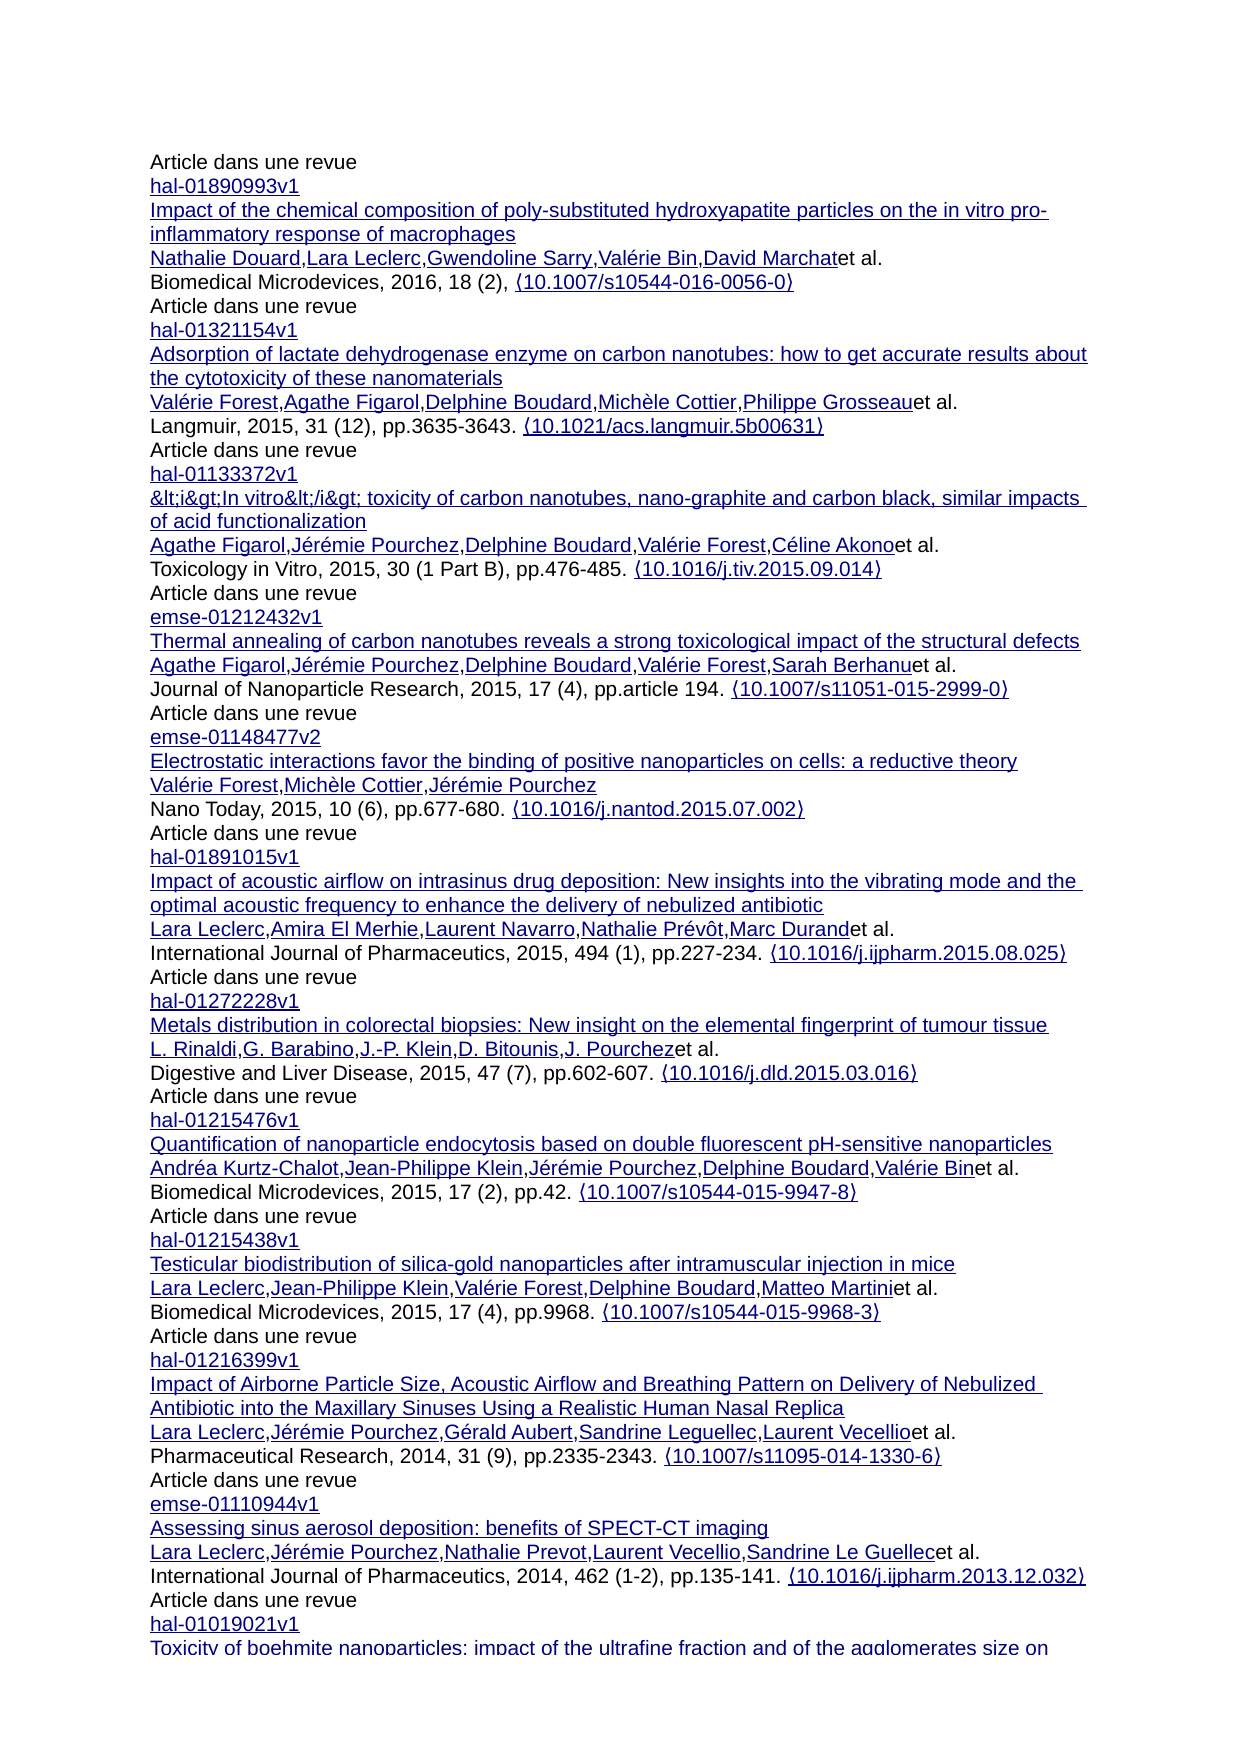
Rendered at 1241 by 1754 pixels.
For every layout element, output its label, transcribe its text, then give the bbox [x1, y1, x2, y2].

table_cell Article dans une revue hal-01890993v1 [150, 150, 1090, 198]
table_cell Adsorption of lactate dehydrogenase enzyme on carbon nanotubes: how to get accurate results about the cytotoxicity of these nanomaterials Valérie Forest,Agathe Figarol,Delphine Boudard,Michèle Cottier,Philippe Grosseauet al. Langmuir, 2015, 31 (12), pp.3635-3643. ⟨10.1021/acs.langmuir.5b00631⟩ Article dans une revue hal-01133372v1 [150, 342, 1090, 485]
table_cell Testicular biodistribution of silica-gold nanoparticles after intramuscular injection in mice Lara Leclerc,Jean-Philippe Klein,Valérie Forest,Delphine Boudard,Matteo Martiniet al. Biomedical Microdevices, 2015, 17 (4), pp.9968. ⟨10.1007/s10544-015-9968-3⟩ Article dans une revue hal-01216399v1 [150, 1252, 1090, 1372]
table_cell Assessing sinus aerosol deposition: benefits of SPECT-CT imaging Lara Leclerc,Jérémie Pourchez,Nathalie Prevot,Laurent Vecellio,Sandrine Le Guellecet al. International Journal of Pharmaceutics, 2014, 462 (1-2), pp.135-141. ⟨10.1016/j.ijpharm.2013.12.032⟩ Article dans une revue hal-01019021v1 [150, 1516, 1090, 1635]
table_cell Impact of acoustic airflow on intrasinus drug deposition: New insights into the vibrating mode and the optimal acoustic frequency to enhance the delivery of nebulized antibiotic Lara Leclerc,Amira El Merhie,Laurent Navarro,Nathalie Prévôt,Marc Durandet al. International Journal of Pharmaceutics, 2015, 494 (1), pp.227-234. ⟨10.1016/j.ijpharm.2015.08.025⟩ Article dans une revue hal-01272228v1 [150, 869, 1090, 1012]
table_cell Impact of Airborne Particle Size, Acoustic Airflow and Breathing Pattern on Delivery of Nebulized Antibiotic into the Maxillary Sinuses Using a Realistic Human Nasal Replica Lara Leclerc,Jérémie Pourchez,Gérald Aubert,Sandrine Leguellec,Laurent Vecellioet al. Pharmaceutical Research, 2014, 31 (9), pp.2335-2343. ⟨10.1007/s11095-014-1330-6⟩ Article dans une revue emse-01110944v1 [150, 1372, 1090, 1516]
table_cell Impact of the chemical composition of poly-substituted hydroxyapatite particles on the in vitro pro-inflammatory response of macrophages Nathalie Douard,Lara Leclerc,Gwendoline Sarry,Valérie Bin,David Marchatet al. Biomedical Microdevices, 2016, 18 (2), ⟨10.1007/s10544-016-0056-0⟩ Article dans une revue hal-01321154v1 [150, 198, 1090, 342]
table_cell Metals distribution in colorectal biopsies: New insight on the elemental fingerprint of tumour tissue L. Rinaldi,G. Barabino,J.-P. Klein,D. Bitounis,J. Pourchezet al. Digestive and Liver Disease, 2015, 47 (7), pp.602-607. ⟨10.1016/j.dld.2015.03.016⟩ Article dans une revue hal-01215476v1 [150, 1013, 1090, 1132]
table_cell &lt;i&gt;In vitro&lt;/i&gt; toxicity of carbon nanotubes, nano-graphite and carbon black, similar impacts of acid functionalization Agathe Figarol,Jérémie Pourchez,Delphine Boudard,Valérie Forest,Céline Akonoet al. Toxicology in Vitro, 2015, 30 (1 Part B), pp.476-485. ⟨10.1016/j.tiv.2015.09.014⟩ Article dans une revue emse-01212432v1 [150, 485, 1090, 629]
table_cell Toxicity of boehmite nanoparticles: impact of the ultrafine fraction and of the agglomerates size on [150, 1635, 1090, 1655]
table_cell Thermal annealing of carbon nanotubes reveals a strong toxicological impact of the structural defects Agathe Figarol,Jérémie Pourchez,Delphine Boudard,Valérie Forest,Sarah Berhanuet al. Journal of Nanoparticle Research, 2015, 17 (4), pp.article 194. ⟨10.1007/s11051-015-2999-0⟩ Article dans une revue emse-01148477v2 [150, 629, 1090, 749]
table_cell Electrostatic interactions favor the binding of positive nanoparticles on cells: a reductive theory Valérie Forest,Michèle Cottier,Jérémie Pourchez Nano Today, 2015, 10 (6), pp.677-680. ⟨10.1016/j.nantod.2015.07.002⟩ Article dans une revue hal-01891015v1 [150, 749, 1090, 869]
table_cell Quantification of nanoparticle endocytosis based on double fluorescent pH-sensitive nanoparticles Andréa Kurtz-Chalot,Jean-Philippe Klein,Jérémie Pourchez,Delphine Boudard,Valérie Binet al. Biomedical Microdevices, 2015, 17 (2), pp.42. ⟨10.1007/s10544-015-9947-8⟩ Article dans une revue hal-01215438v1 [150, 1132, 1090, 1252]
